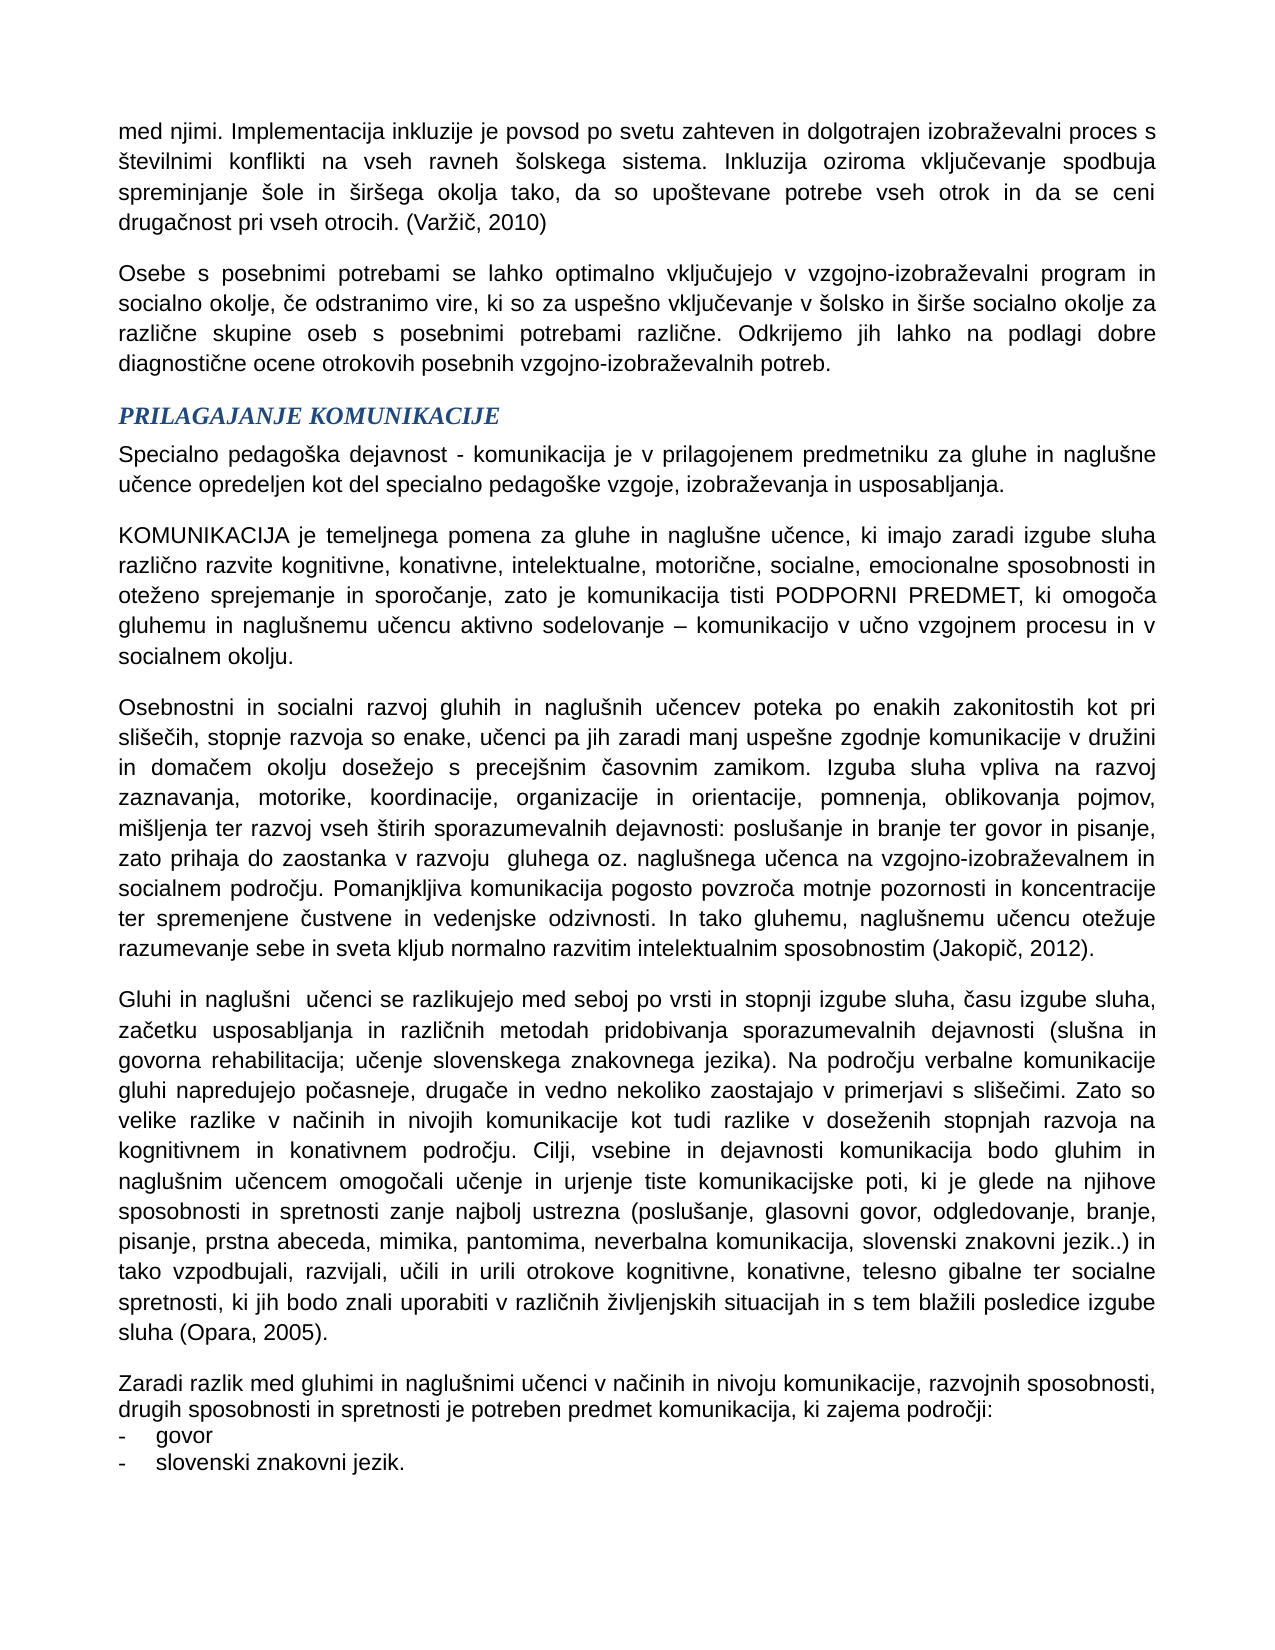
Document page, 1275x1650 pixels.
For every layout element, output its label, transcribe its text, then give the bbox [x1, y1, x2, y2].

list govor [118, 1422, 1157, 1449]
text Zaradi razlik med gluhimi in naglušnimi učenci v načinih in nivoju komunikacije, razvojnih sposobnosti, drugih sposobnosti in spretnosti je potreben predmet komunikacija, ki zajema področji: [118, 1370, 1157, 1422]
text Gluhi in naglušni učenci se razlikujejo med seboj po vrsti in stopnji izgube sluha, času izgube sluha, začetku usposabljanja in različnih metodah pridobivanja sporazumevalnih dejavnosti (slušna in govorna rehabilitacija; učenje slovenskega znakovnega jezika). Na področju verbalne komunikacije gluhi napredujejo počasneje, drugače in vedno nekoliko zaostajajo v primerjavi s slišečimi. Zato so velike razlike v načinih in nivojih komunikacije kot tudi razlike v doseženih stopnjah razvoja na kognitivnem in konativnem področju. Cilji, vsebine in dejavnosti komunikacija bodo gluhim in naglušnim učencem omogočali učenje in urjenje tiste komunikacijske poti, ki je glede na njihove sposobnosti in spretnosti zanje najbolj ustrezna (poslušanje, glasovni govor, odgledovanje, branje, pisanje, prstna abeceda, mimika, pantomima, neverbalna komunikacija, slovenski znakovni jezik..) in tako vzpodbujali, razvijali, učili in urili otrokove kognitivne, konativne, telesno gibalne ter socialne spretnosti, ki jih bodo znali uporabiti v različnih življenjskih situacijah in s tem blažili posledice izgube sluha (Opara, 2005). [118, 986, 1157, 1345]
text Specialno pedagoška dejavnost - komunikacija je v prilagojenem predmetniku za gluhe in naglušne učence opredeljen kot del specialno pedagoške vzgoje, izobraževanja in usposabljanja. [118, 441, 1157, 497]
text Osebe s posebnimi potrebami se lahko optimalno vključujejo v vzgojno-izobraževalni program in socialno okolje, če odstranimo vire, ki so za uspešno vključevanje v šolsko in širše socialno okolje za različne skupine oseb s posebnimi potrebami različne. Odkrijemo jih lahko na podlagi dobre diagnostične ocene otrokovih posebnih vzgojno-izobraževalnih potreb. [118, 260, 1157, 377]
list slovenski znakovni jezik. [118, 1449, 1157, 1475]
subtitle PRILAGAJANJE KOMUNIKACIJE [118, 401, 1157, 430]
text Osebnostni in socialni razvoj gluhih in naglušnih učencev poteka po enakih zakonitostih kot pri slišečih, stopnje razvoja so enake, učenci pa jih zaradi manj uspešne zgodnje komunikacije v družini in domačem okolju dosežejo s precejšnim časovnim zamikom. Izguba sluha vpliva na razvoj zaznavanja, motorike, koordinacije, organizacije in orientacije, pomnenja, oblikovanja pojmov, mišljenja ter razvoj vseh štirih sporazumevalnih dejavnosti: poslušanje in branje ter govor in pisanje, zato prihaja do zaostanka v razvoju gluhega oz. naglušnega učenca na vzgojno-izobraževalnem in socialnem področju. Pomanjkljiva komunikacija pogosto povzroča motnje pozornosti in koncentracije ter spremenjene čustvene in vedenjske odzivnosti. In tako gluhemu, naglušnemu učencu otežuje razumevanje sebe in sveta kljub normalno razvitim intelektualnim sposobnostim (Jakopič, 2012). [118, 694, 1157, 962]
text med njimi. Implementacija inkluzije je povsod po svetu zahteven in dolgotrajen izobraževalni proces s številnimi konflikti na vseh ravneh šolskega sistema. Inkluzija oziroma vključevanje spodbuja spreminjanje šole in širšega okolja tako, da so upoštevane potrebe vseh otrok in da se ceni drugačnost pri vseh otrocih. (Varžič, 2010) [118, 118, 1157, 235]
text KOMUNIKACIJA je temeljnega pomena za gluhe in naglušne učence, ki imajo zaradi izgube sluha različno razvite kognitivne, konativne, intelektualne, motorične, socialne, emocionalne sposobnosti in oteženo sprejemanje in sporočanje, zato je komunikacija tisti PODPORNI PREDMET, ki omogoča gluhemu in naglušnemu učencu aktivno sodelovanje – komunikacijo v učno vzgojnem procesu in v socialnem okolju. [118, 522, 1157, 669]
